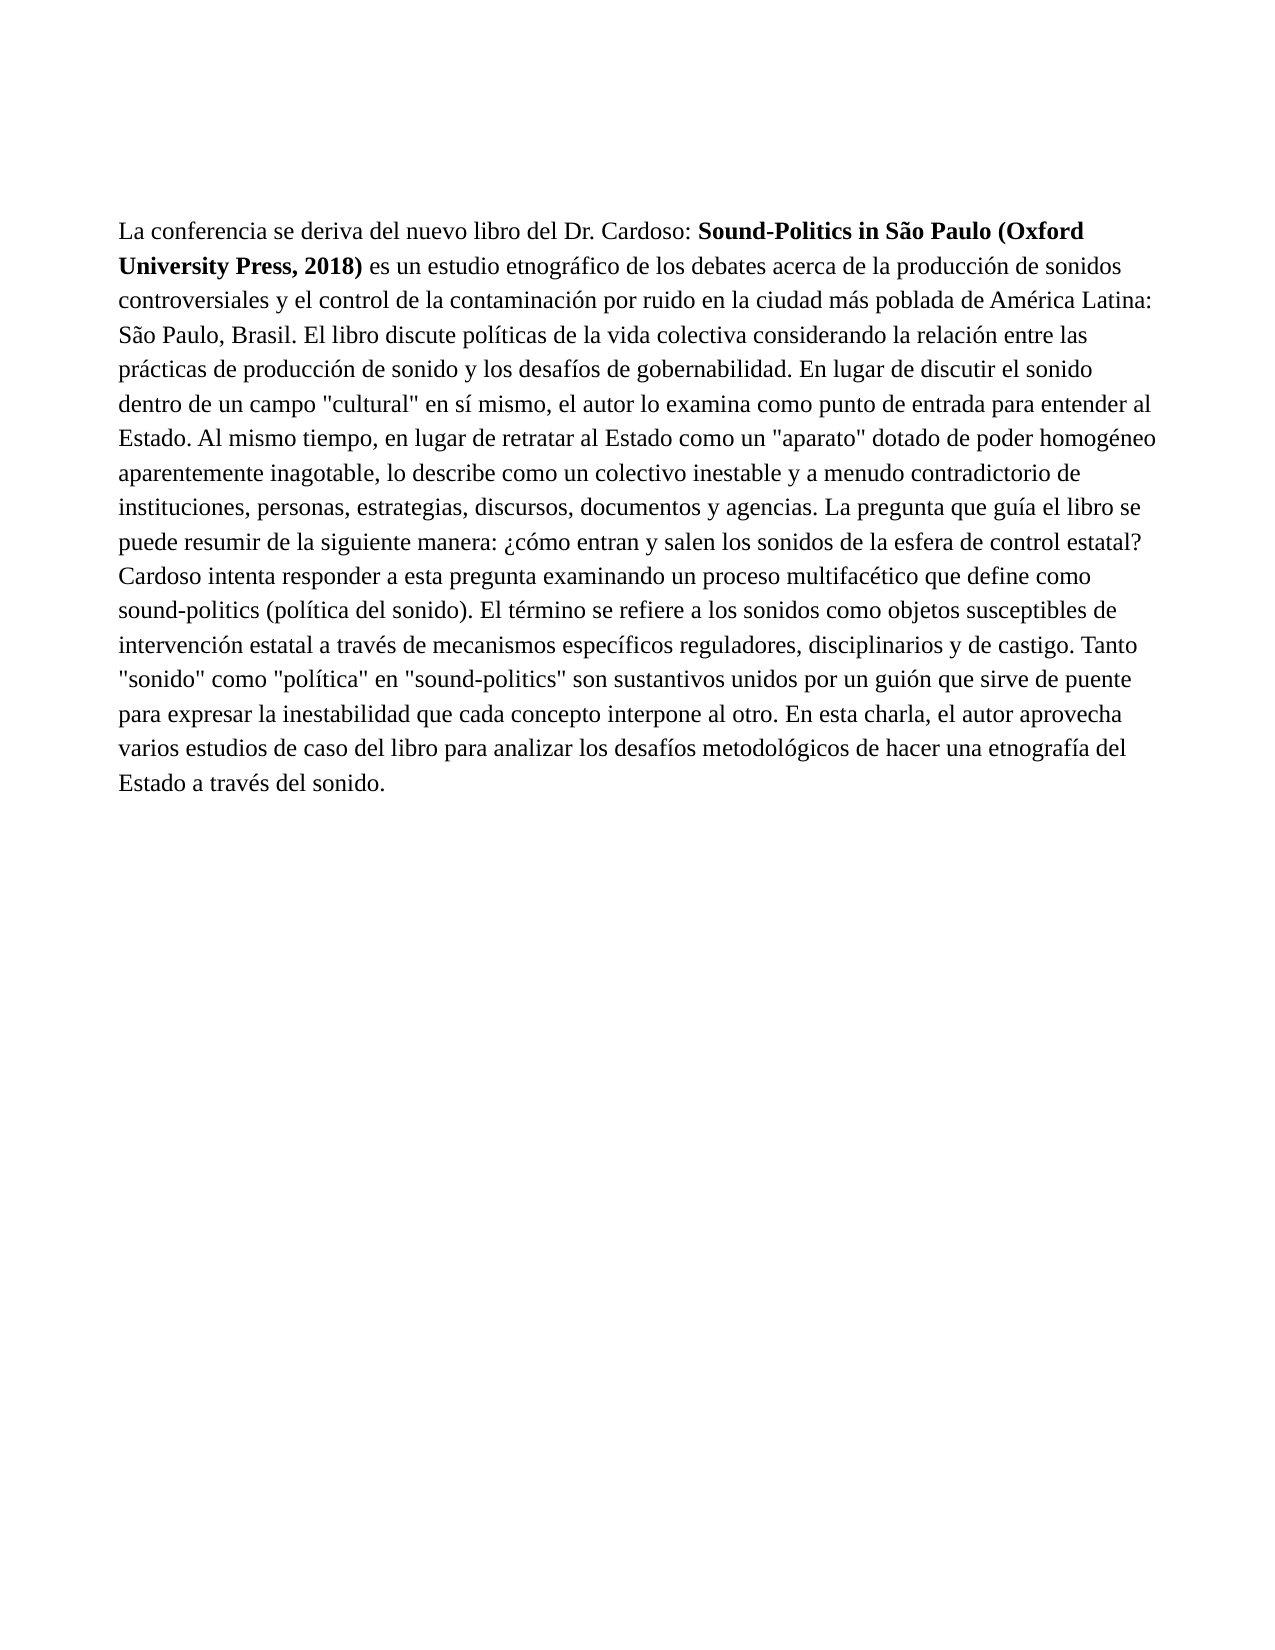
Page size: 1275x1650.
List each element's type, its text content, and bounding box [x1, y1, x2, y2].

text La conferencia se deriva del nuevo libro del Dr. Cardoso: Sound-Politics in São Paulo (Oxford University Press, 2018) es un estudio etnográfico de los debates acerca de la producción de sonidos controversiales y el control de la contaminación por ruido en la ciudad más poblada de América Latina: São Paulo, Brasil. El libro discute políticas de la vida colectiva considerando la relación entre las prácticas de producción de sonido y los desafíos de gobernabilidad. En lugar de discutir el sonido dentro de un campo "cultural" en sí mismo, el autor lo examina como punto de entrada para entender al Estado. Al mismo tiempo, en lugar de retratar al Estado como un "aparato" dotado de poder homogéneo aparentemente inagotable, lo describe como un colectivo inestable y a menudo contradictorio de instituciones, personas, estrategias, discursos, documentos y agencias. La pregunta que guía el libro se puede resumir de la siguiente manera: ¿cómo entran y salen los sonidos de la esfera de control estatal? Cardoso intenta responder a esta pregunta examinando un proceso multifacético que define como sound-politics (política del sonido). El término se refiere a los sonidos como objetos susceptibles de intervención estatal a través de mecanismos específicos reguladores, disciplinarios y de castigo. Tanto "sonido" como "política" en "sound-politics" son sustantivos unidos por un guión que sirve de puente para expresar la inestabilidad que cada concepto interpone al otro. En esta charla, el autor aprovecha varios estudios de caso del libro para analizar los desafíos metodológicos de hacer una etnografía del Estado a través del sonido. [118, 216, 1157, 797]
